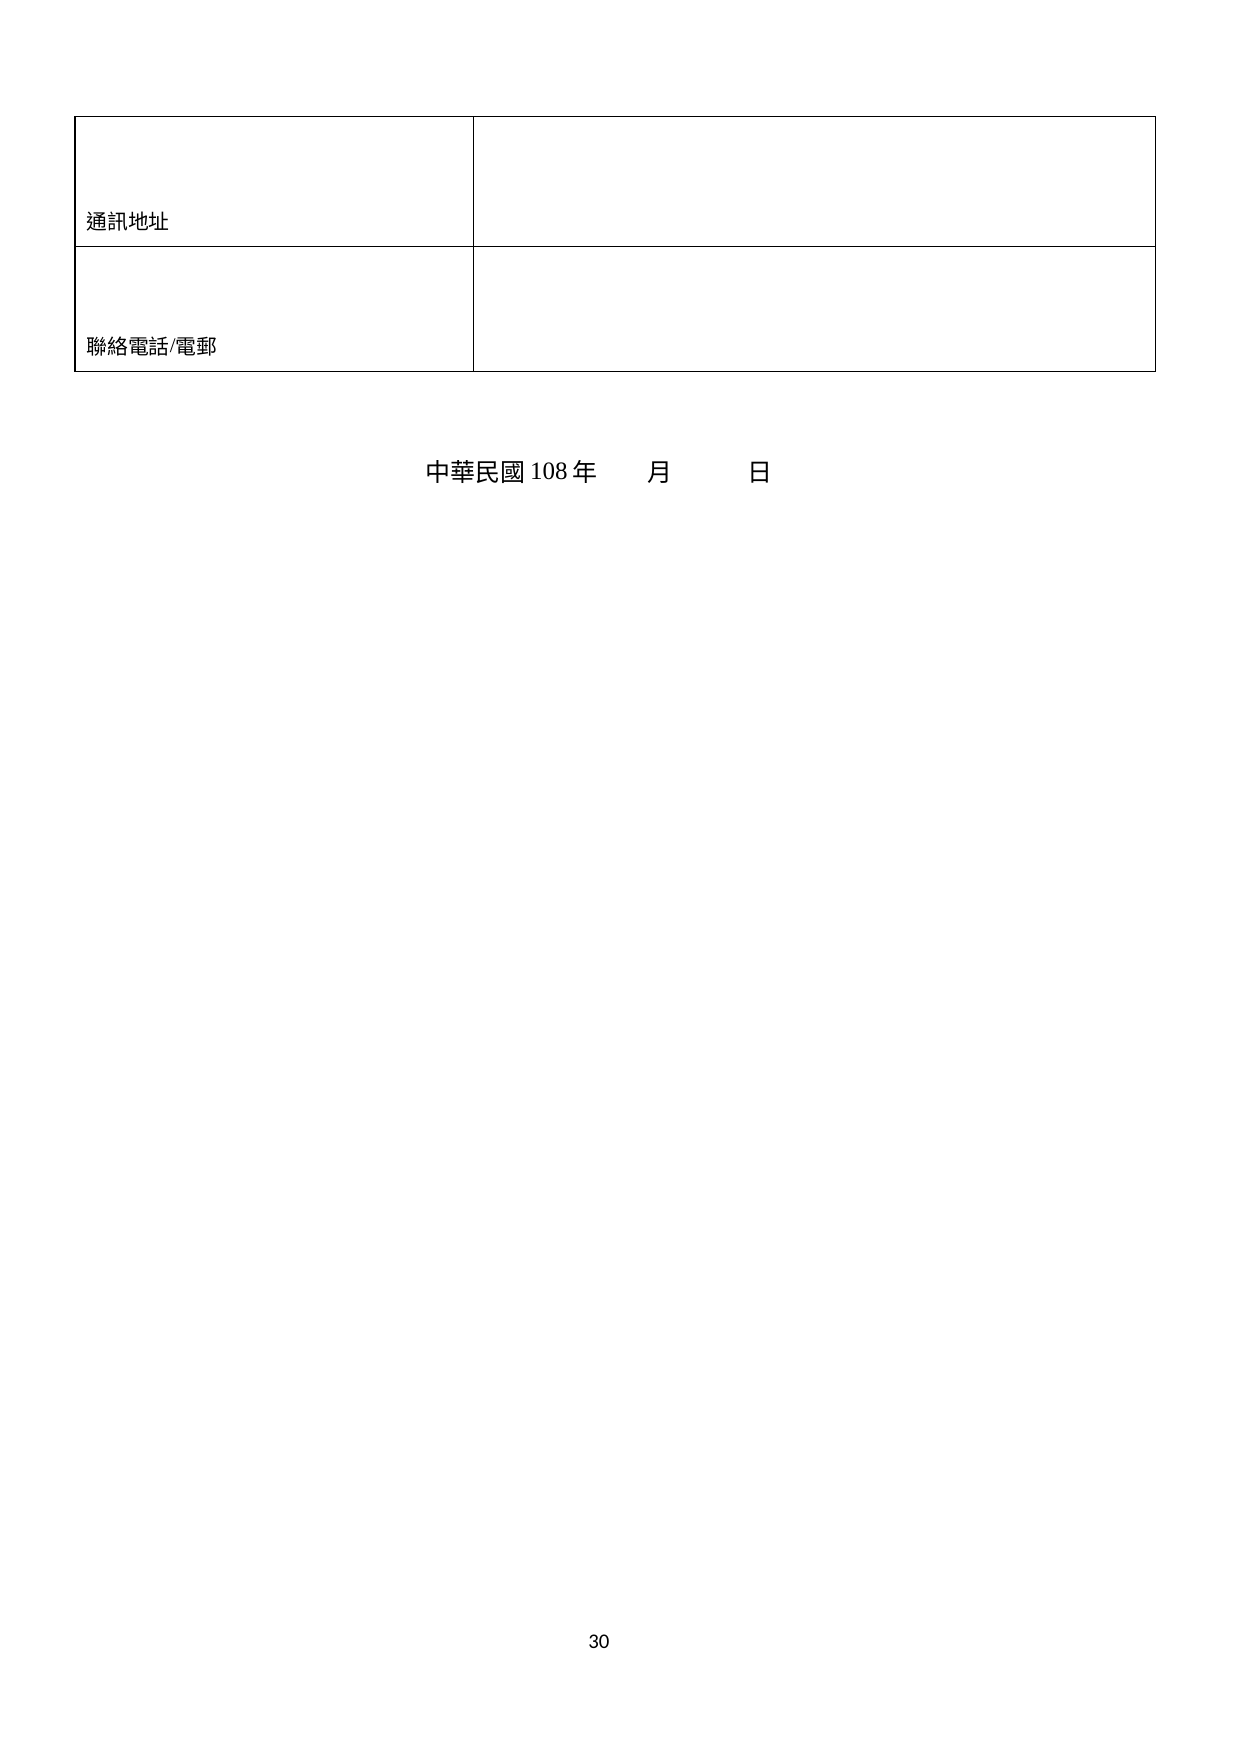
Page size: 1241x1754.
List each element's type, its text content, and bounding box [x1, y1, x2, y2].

table_cell 聯絡電話/電郵 [76, 247, 473, 371]
text 中華民國108年 月 日 [75, 429, 1122, 491]
table_cell 通訊地址 [76, 117, 473, 246]
table_cell [474, 117, 1155, 246]
table_cell [474, 247, 1155, 371]
